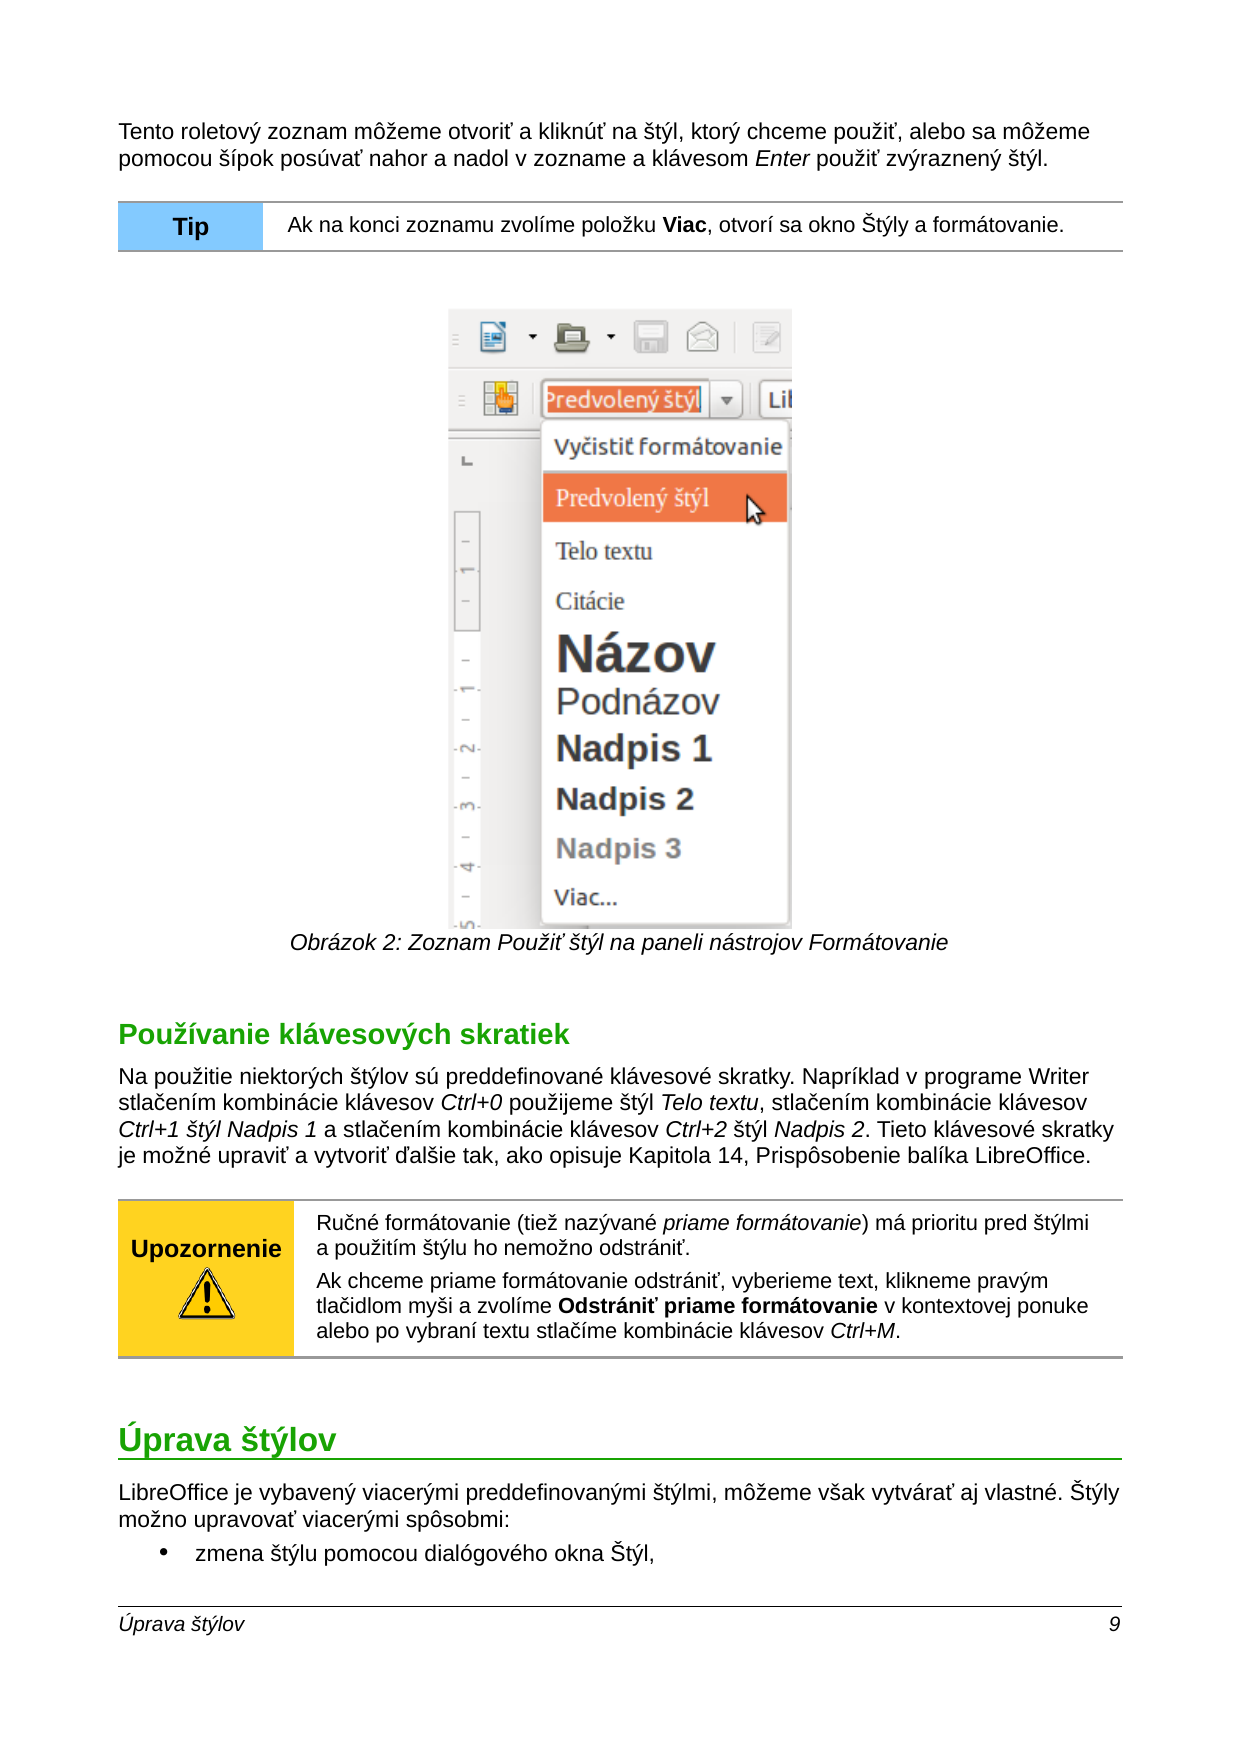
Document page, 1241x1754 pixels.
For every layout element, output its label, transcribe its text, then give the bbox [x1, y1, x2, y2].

table_header Tip [118, 203, 263, 250]
text Tento roletový zoznam môžeme otvoriť a kliknúť na štýl, ktorý chceme použiť, alebo sa môžeme pomocou šípok posúvať nahor a nadol v zozname a klávesom Enter použiť zvýraznený štýl. [118, 118, 1122, 171]
picture [448, 308, 792, 929]
subtitle Úprava štýlov [118, 1420, 1122, 1458]
table_header Ak na konci zoznamu zvolíme položku Viac, otvorí sa okno Štýly a formátovanie. [264, 203, 1122, 250]
picture [174, 1263, 239, 1323]
table_header Ručné formátovanie (tiež nazývané priame formátovanie) má prioritu pred štýlmi a použitím štýlu ho nemožno odstrániť. Ak chceme priame formátovanie odstrániť, vyberieme text, klikneme pravým tlačidlom myši a zvolíme Odstrániť priame formátovanie v kontextovej ponuke alebo po vybraní textu stlačíme kombinácie klávesov Ctrl+M. [295, 1201, 1123, 1356]
text Obrázok 2: Zoznam Použiť štýl na paneli nástrojov Formátovanie [286, 315, 954, 955]
list LibreOffice je vybavený viacerými preddefinovanými štýlmi, môžeme však vytvárať aj vlastné. Štýly možno upravovať viacerými spôsobmi: [118, 1479, 1122, 1532]
subtitle Používanie klávesových skratiek [118, 1017, 1122, 1051]
table_header Upozornenie [118, 1201, 294, 1356]
list zmena štýlu pomocou dialógového okna Štýl, [156, 1538, 1122, 1568]
text Na použitie niektorých štýlov sú preddefinované klávesové skratky. Napríklad v programe Writer stlačením kombinácie klávesov Ctrl+0 použijeme štýl Telo textu, stlačením kombinácie klávesov Ctrl+1 štýl Nadpis 1 a stlačením kombinácie klávesov Ctrl+2 štýl Nadpis 2. Tieto klávesové skratky je možné upraviť a vytvoriť ďalšie tak, ako opisuje Kapitola 14, Prispôsobenie balíka LibreOffice. [118, 1063, 1122, 1168]
